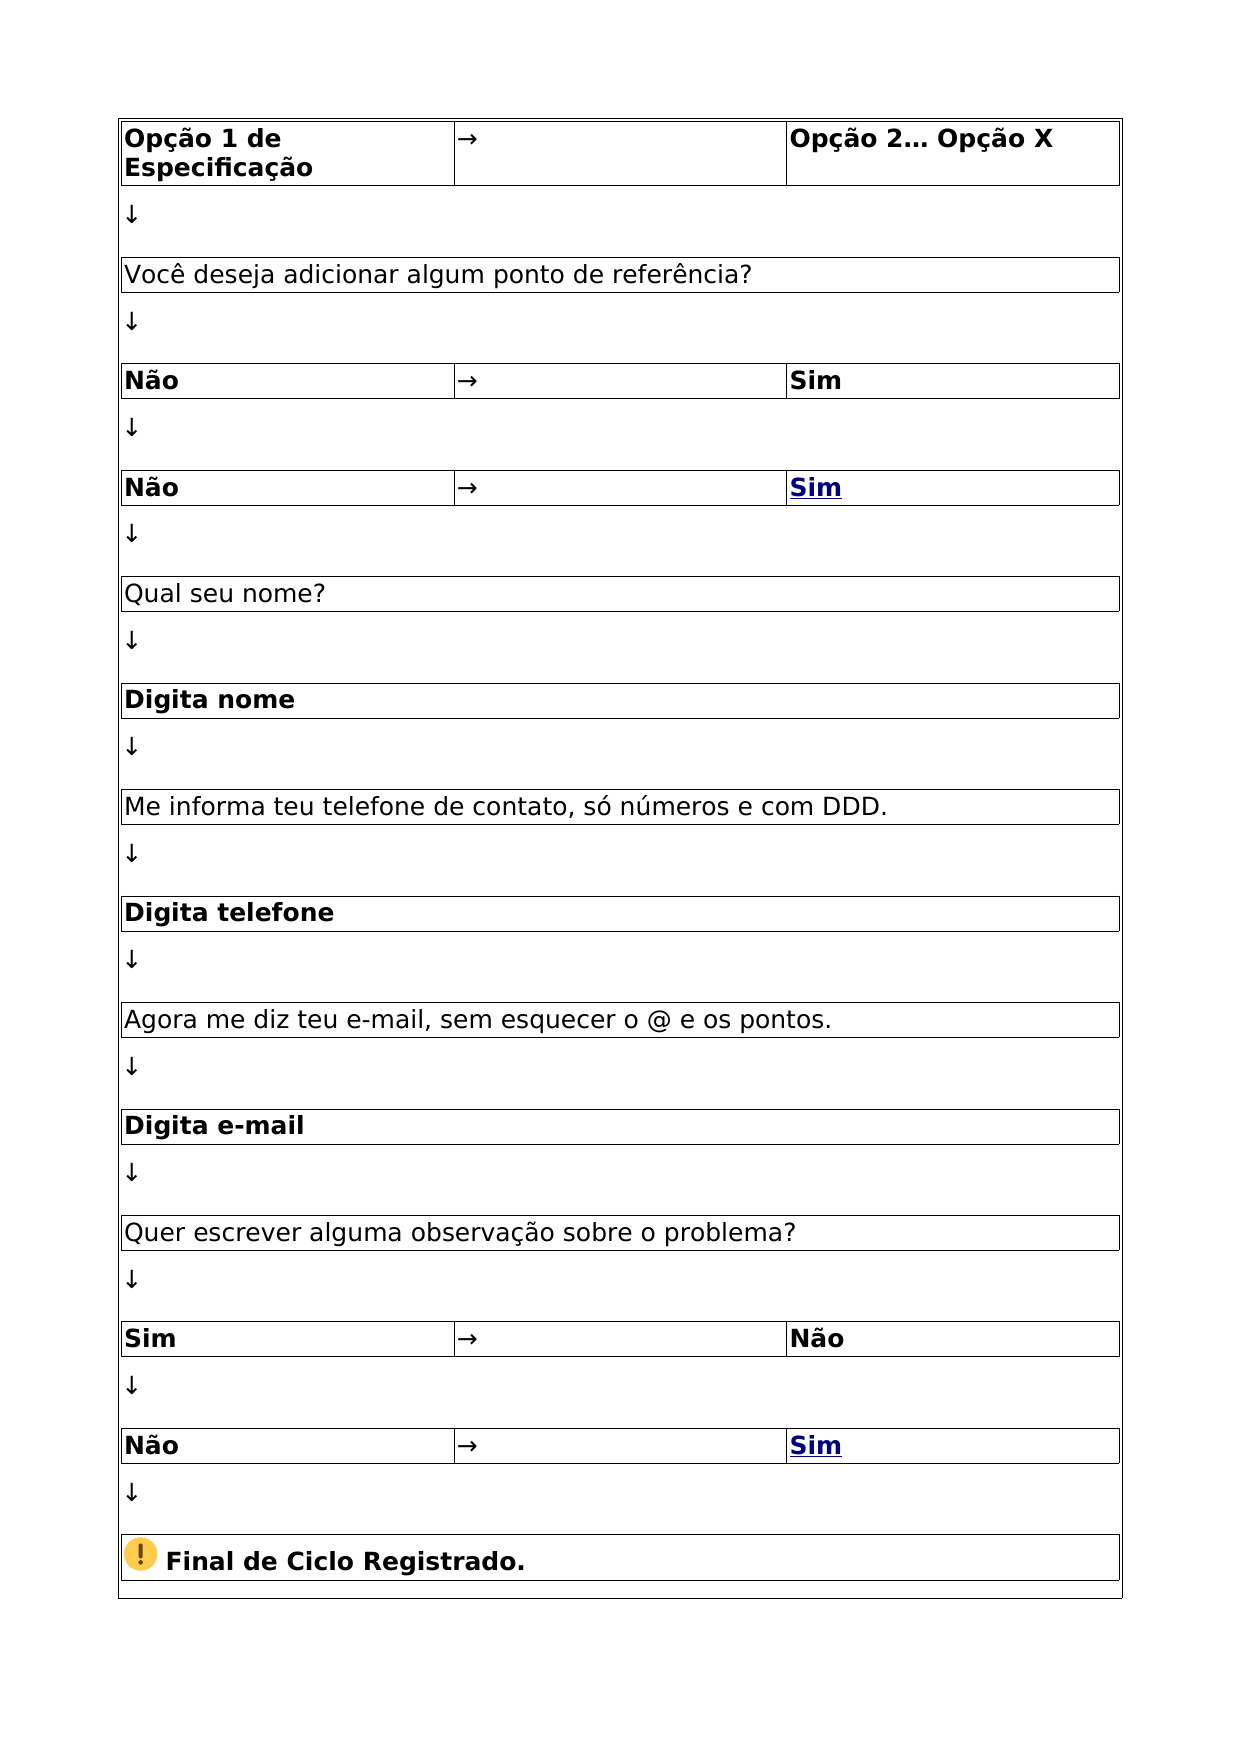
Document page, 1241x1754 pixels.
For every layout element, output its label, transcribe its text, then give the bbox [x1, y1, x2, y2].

table_header Não [122, 364, 454, 398]
table_header Sim [787, 471, 1119, 505]
table_header Não [122, 471, 454, 505]
table_header Não [122, 1429, 454, 1463]
table_header Digita telefone [122, 897, 1119, 931]
table_header Agora me diz teu e-mail, sem esquecer o @ e os pontos. [122, 1003, 1119, 1037]
table_header → [455, 122, 786, 185]
table_header Opção 2… Opção X [787, 122, 1119, 185]
table_header Não [787, 1322, 1119, 1356]
table_header Opção 1 de Especificação [122, 122, 454, 185]
table_header → [455, 364, 786, 398]
table_header → [455, 471, 786, 505]
table_header Qual seu nome? [122, 577, 1119, 611]
table_header Digita e-mail [122, 1110, 1119, 1143]
table_header ↓ ↓ ↓ ↓ ↓ ↓ ↓ ↓ ↓ ↓ ↓ ↓ ↓ [119, 119, 1122, 1597]
table_header → [455, 1429, 786, 1463]
table_header Sim [122, 1322, 454, 1356]
table_header Me informa teu telefone de contato, só números e com DDD. [122, 790, 1119, 824]
table_header Final de Ciclo Registrado. [122, 1535, 1119, 1579]
table_header Você deseja adicionar algum ponto de referência? [122, 258, 1119, 292]
table_header → [455, 1322, 786, 1356]
table_header Sim [787, 364, 1119, 398]
table_header Digita nome [122, 684, 1119, 718]
table_header Sim [787, 1429, 1119, 1463]
table_header Quer escrever alguma observação sobre o problema? [122, 1216, 1119, 1250]
